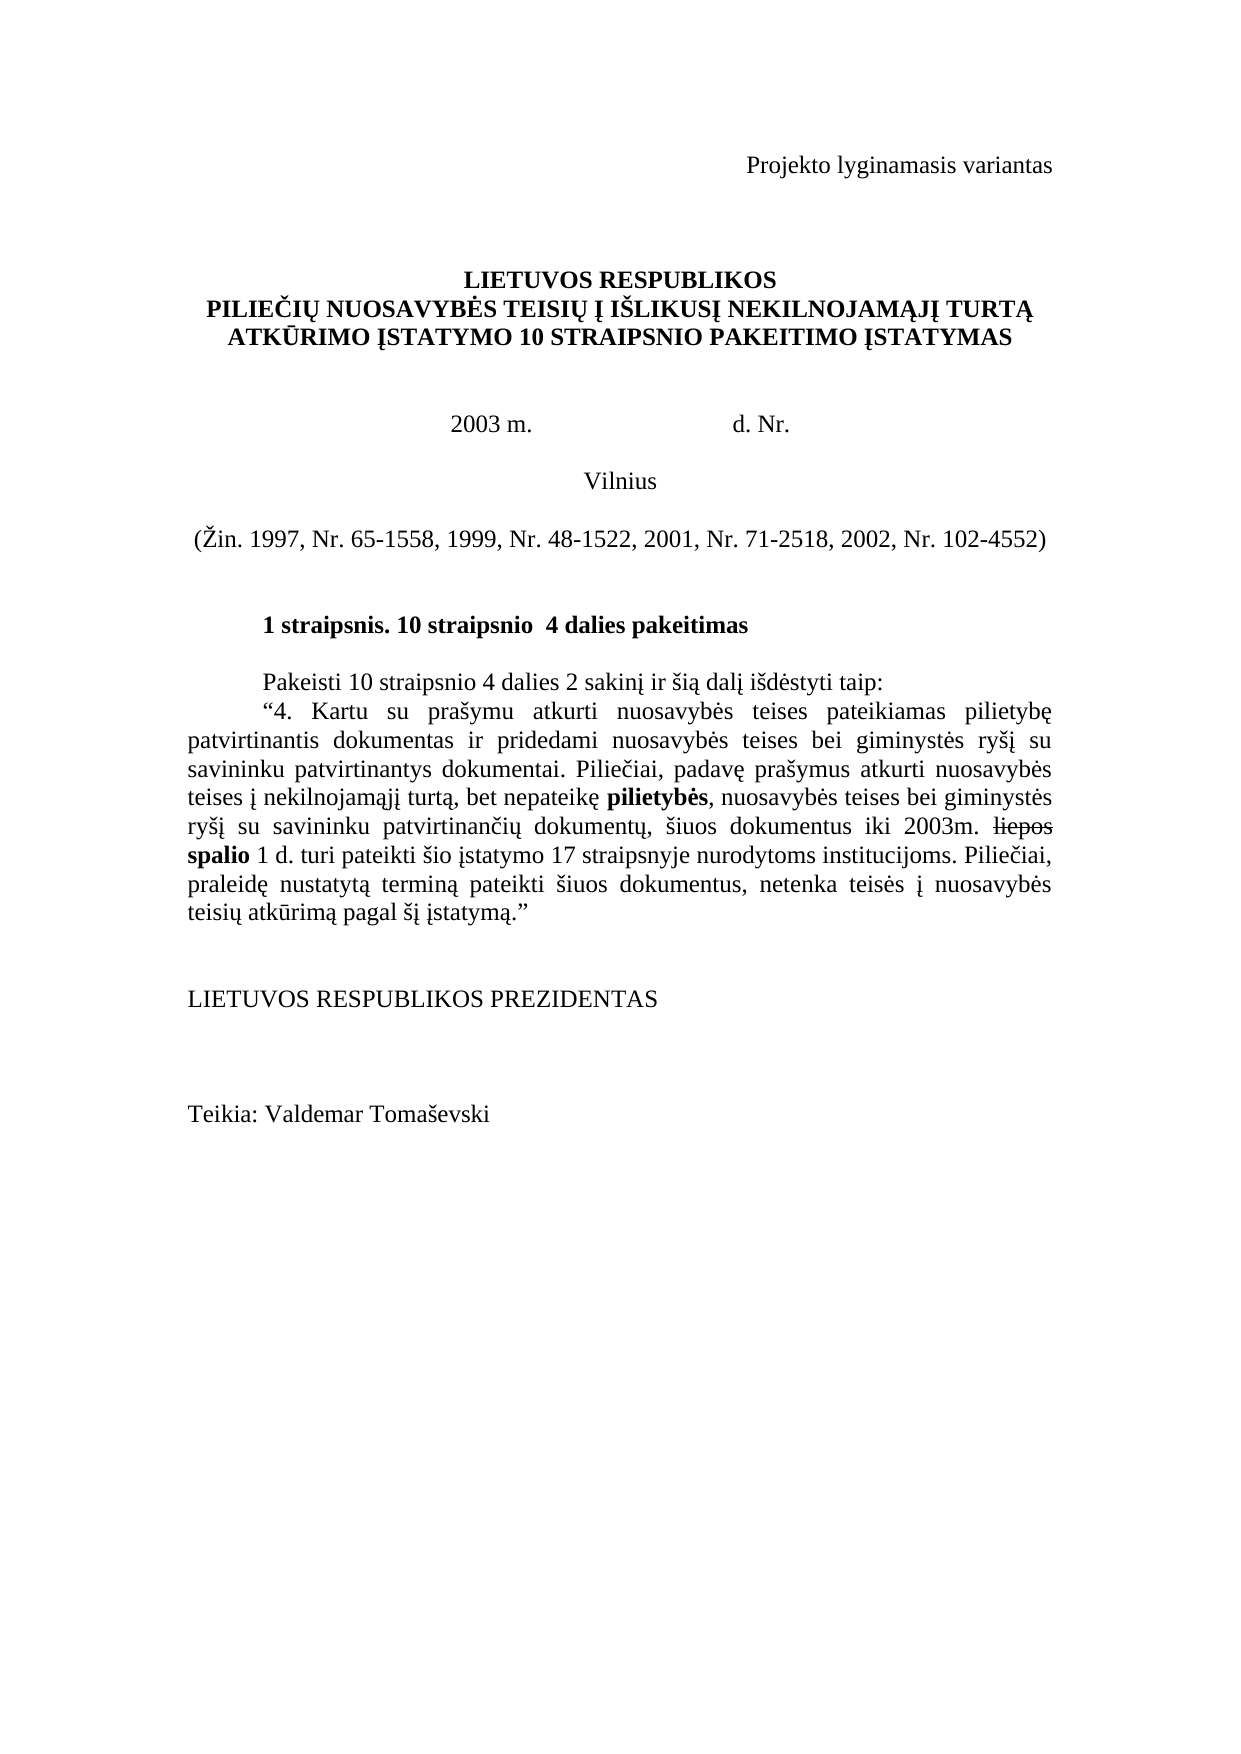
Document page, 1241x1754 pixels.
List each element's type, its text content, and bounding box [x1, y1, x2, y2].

text LIETUVOS RESPUBLIKOS PREZIDENTAS [187, 984, 1053, 1012]
text Projekto lyginamasis variantas [187, 150, 1053, 179]
text PILIEČIŲ NUOSAVYBĖS TEISIŲ Į IŠLIKUSĮ NEKILNOJAMĄJĮ TURTĄ ATKŪRIMO ĮSTATYMO 10 STRAIPSNIO PAKEITIMO ĮSTATYMAS [187, 294, 1053, 351]
text Teikia: Valdemar Tomaševski [187, 1099, 1053, 1127]
text LIETUVOS RESPUBLIKOS [187, 265, 1053, 294]
text Vilnius [187, 466, 1053, 495]
text Pakeisti 10 straipsnio 4 dalies 2 sakinį ir šią dalį išdėstyti taip: [187, 667, 1053, 696]
text (Žin. 1997, Nr. 65-1558, 1999, Nr. 48-1522, 2001, Nr. 71-2518, 2002, Nr. 102-4552) [187, 524, 1053, 552]
text “4. Kartu su prašymu atkurti nuosavybės teises pateikiamas pilietybę patvirtinantis dokumentas ir pridedami nuosavybės teises bei giminystės ryšį su savininku patvirtinantys dokumentai. Piliečiai, padavę prašymus atkurti nuosavybės teises į nekilnojamąjį turtą, bet nepateikę pilietybės, nuosavybės teises bei giminystės ryšį su savininku patvirtinančių dokumentų, šiuos dokumentus iki 2003m. liepos spalio 1 d. turi pateikti šio įstatymo 17 straipsnyje nurodytoms institucijoms. Piliečiai, praleidę nustatytą terminą pateikti šiuos dokumentus, netenka teisės į nuosavybės teisių atkūrimą pagal šį įstatymą.” [187, 696, 1053, 926]
text 1 straipsnis. 10 straipsnio 4 dalies pakeitimas [187, 610, 1053, 639]
text 2003 m. d. Nr. [187, 409, 1053, 437]
